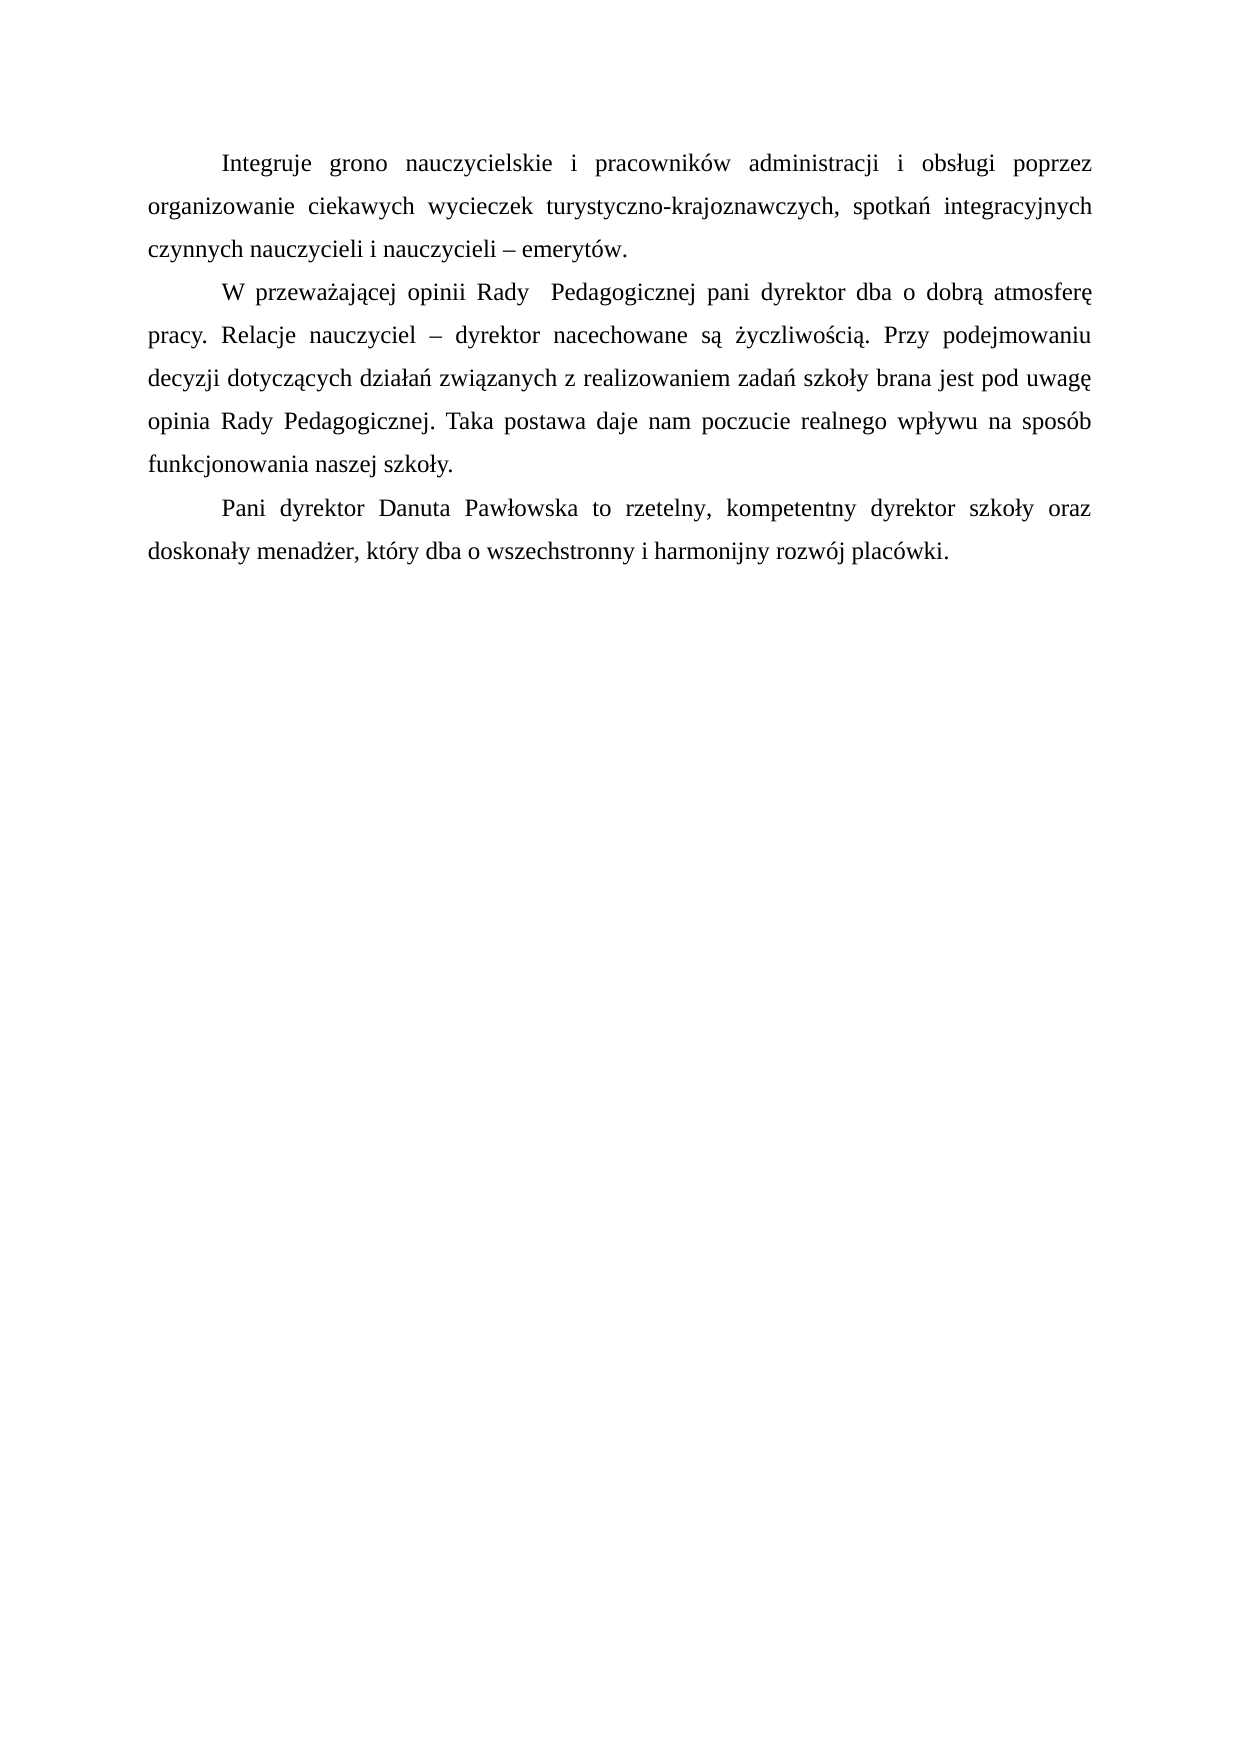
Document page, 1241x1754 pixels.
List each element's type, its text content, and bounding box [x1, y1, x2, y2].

text W przeważającej opinii Rady Pedagogicznej pani dyrektor dba o dobrą atmosferę pracy. Relacje nauczyciel – dyrektor nacechowane są życzliwością. Przy podejmowaniu decyzji dotyczących działań związanych z realizowaniem zadań szkoły brana jest pod uwagę opinia Rady Pedagogicznej. Taka postawa daje nam poczucie realnego wpływu na sposób funkcjonowania naszej szkoły. [148, 277, 1093, 478]
text Integruje grono nauczycielskie i pracowników administracji i obsługi poprzez organizowanie ciekawych wycieczek turystyczno-krajoznawczych, spotkań integracyjnych czynnych nauczycieli i nauczycieli – emerytów. [148, 148, 1093, 263]
text Pani dyrektor Danuta Pawłowska to rzetelny, kompetentny dyrektor szkoły oraz doskonały menadżer, który dba o wszechstronny i harmonijny rozwój placówki. [148, 493, 1093, 564]
